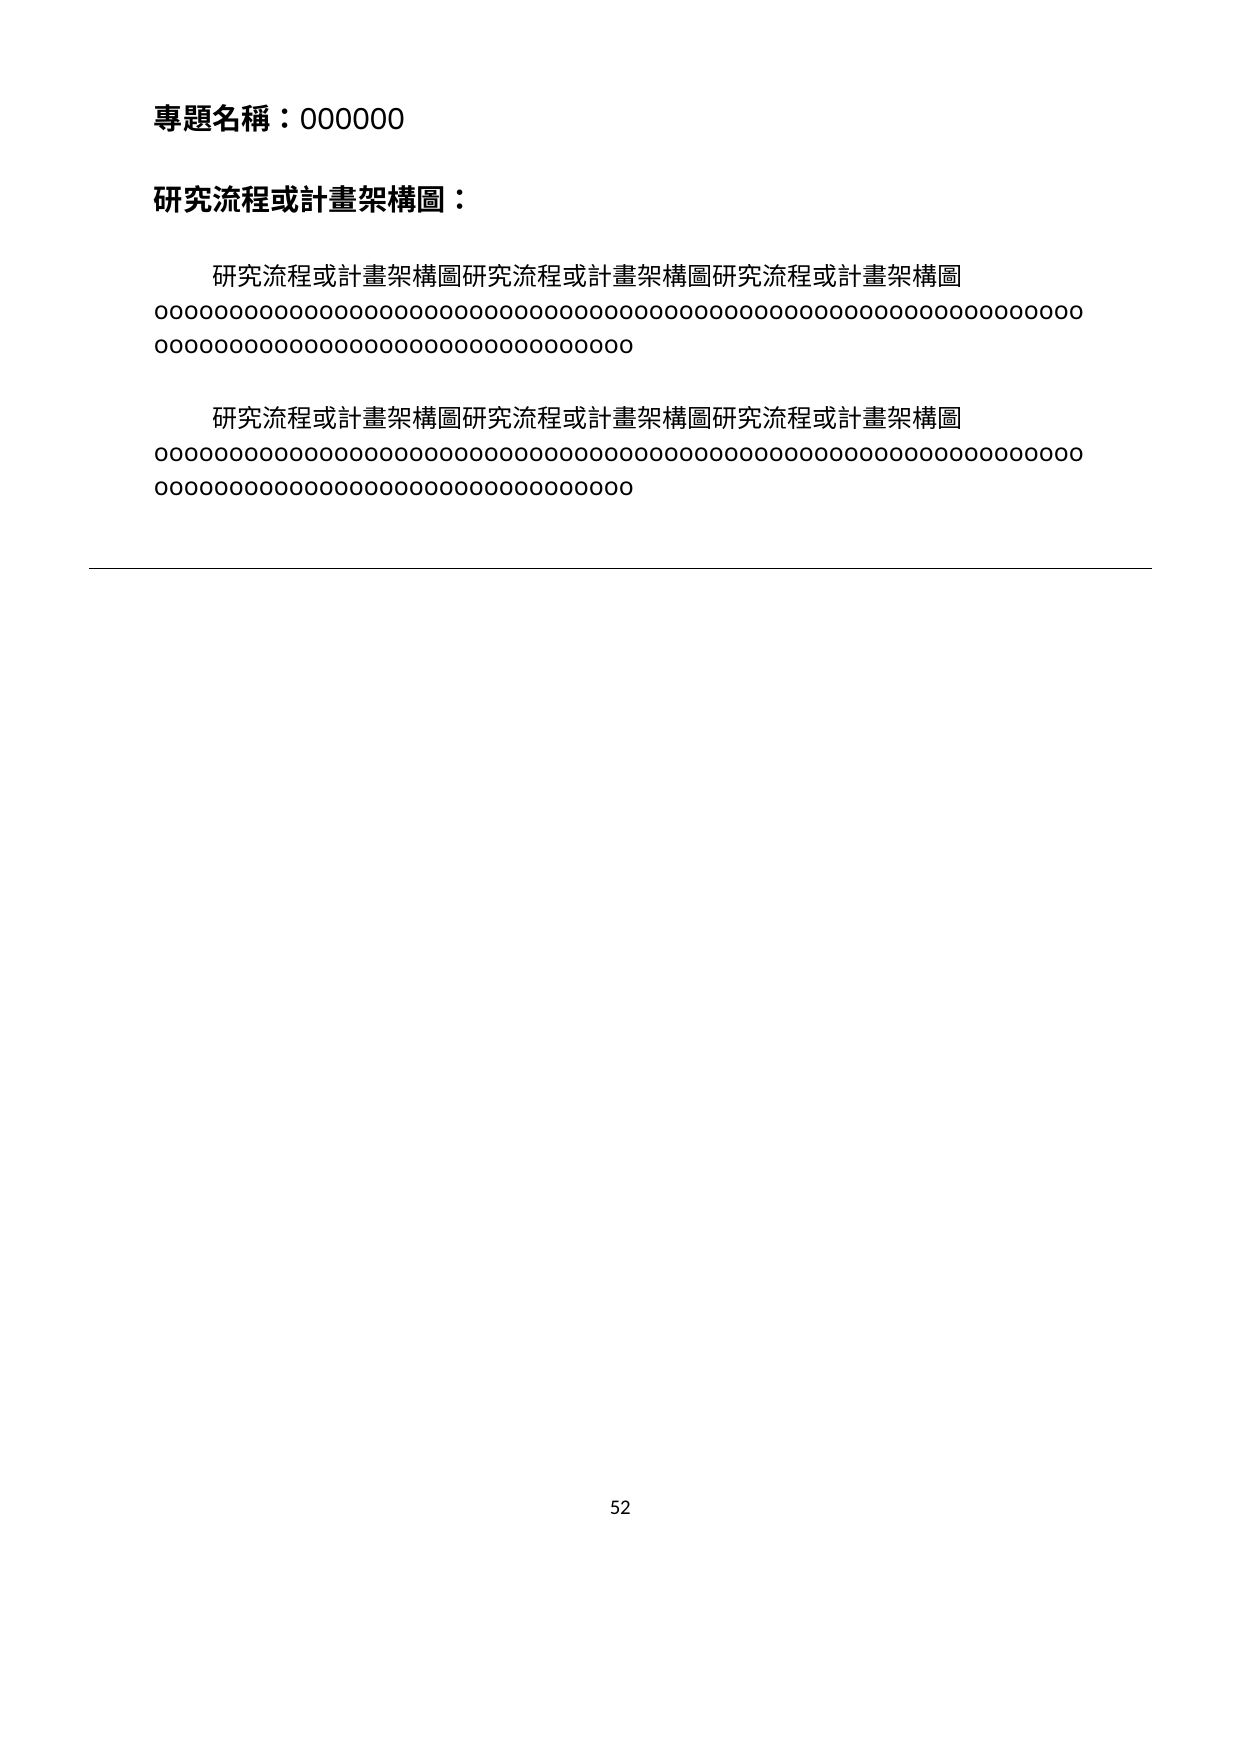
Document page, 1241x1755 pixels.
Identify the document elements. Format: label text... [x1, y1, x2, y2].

text 研究流程或計畫架構圖： [90, 111, 1151, 191]
text 專題名稱：OOOOOO [90, 31, 1151, 111]
text 研究流程或計畫架構圖研究流程或計畫架構圖研究流程或計畫架構圖oooooooooooooooooooooooooooooooooooooooooooooooooooooooooooooooooooooooooooooooooooooooooooooo [90, 333, 1151, 567]
text 研究流程或計畫架構圖研究流程或計畫架構圖研究流程或計畫架構圖oooooooooooooooooooooooooooooooooooooooooooooooooooooooooooooooooooooooooooooooooooooooooooooo [90, 191, 1151, 333]
